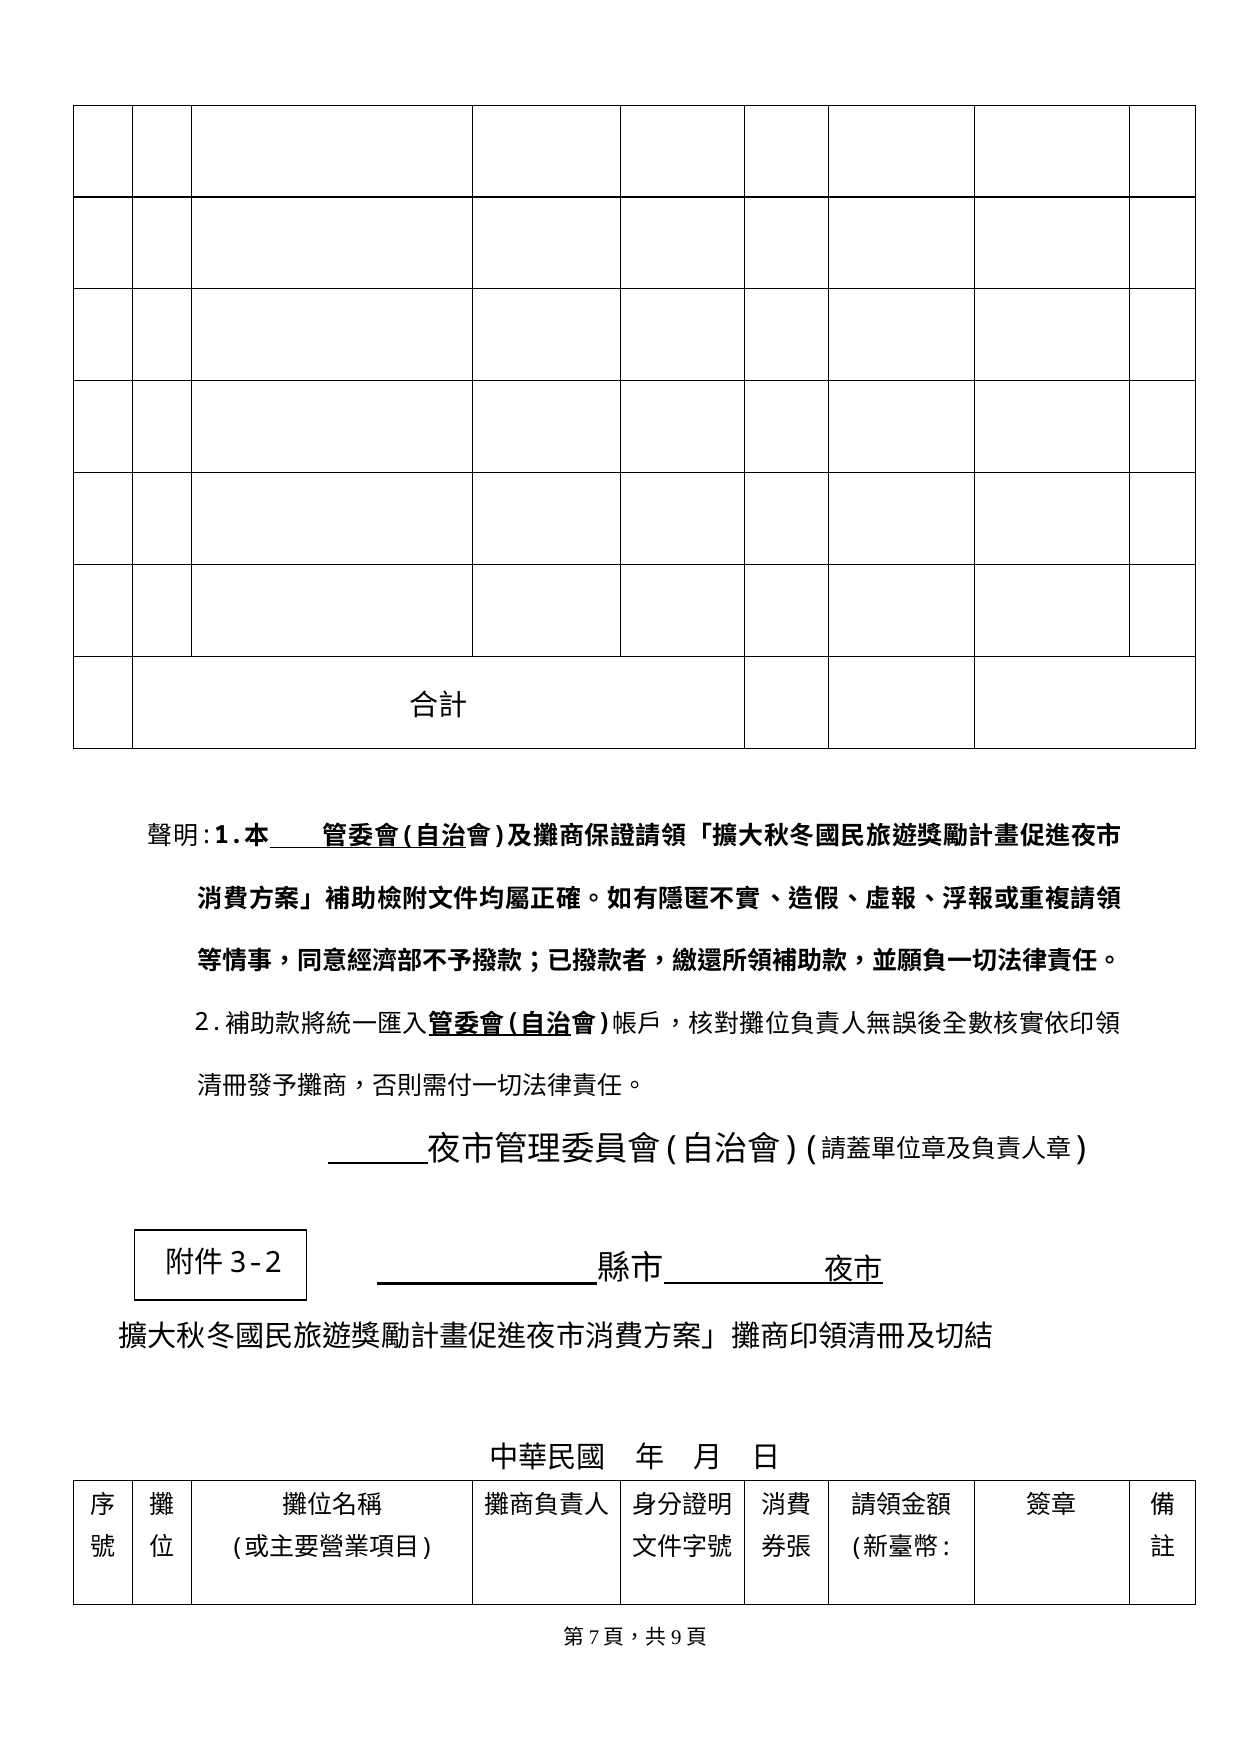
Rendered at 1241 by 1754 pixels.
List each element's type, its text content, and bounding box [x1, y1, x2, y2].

table_cell [621, 473, 744, 564]
table_header 簽章 [975, 1481, 1129, 1603]
table_cell [975, 381, 1129, 472]
table_cell [621, 289, 744, 380]
table_cell [621, 381, 744, 472]
text 聲明:1.本 管委會(自治會)及攤商保證請領「擴大秋冬國民旅遊獎勵計畫促進夜市消費方案」補助檢附文件均屬正確。如有隱匿不實、造假、虛報、浮報或重複請領等情事，同意經濟部不予撥款；已撥款者，繳還所領補助款，並願負一切法律責任。 [148, 792, 1122, 979]
table_cell [829, 106, 974, 196]
table_cell [192, 473, 472, 564]
table_cell [975, 565, 1129, 656]
table_cell [829, 289, 974, 380]
table_header 序號 [74, 1481, 132, 1603]
table_cell [74, 289, 132, 380]
table_cell [192, 106, 472, 196]
table_cell [133, 198, 191, 288]
table_cell [1130, 565, 1195, 656]
table_cell [745, 565, 828, 656]
table_cell [1130, 381, 1195, 472]
table_cell [1130, 289, 1195, 380]
table_cell [829, 198, 974, 288]
text [135, 1231, 306, 1299]
table_cell [192, 381, 472, 472]
table_cell [133, 473, 191, 564]
table_header 攤商負責人 [473, 1481, 620, 1603]
table_cell [621, 565, 744, 656]
table_cell [621, 198, 744, 288]
table_cell [975, 473, 1129, 564]
text 中華民國 年 月 日 [148, 1417, 1122, 1479]
table_header 攤位名稱 (或主要營業項目) [192, 1481, 472, 1603]
table_cell [192, 198, 472, 288]
table_cell [975, 657, 1195, 748]
table_cell [1130, 198, 1195, 288]
table_cell [74, 198, 132, 288]
table_cell [829, 565, 974, 656]
table_cell [1130, 473, 1195, 564]
text 縣市 夜市 [307, 1229, 1122, 1292]
table_cell [829, 381, 974, 472]
table_cell [473, 106, 620, 196]
table_cell [975, 106, 1129, 196]
table_cell [192, 565, 472, 656]
text 2.補助款將統一匯入管委會(自治會)帳戶，核對攤位負責人無誤後全數核實依印領清冊發予攤商，否則需付一切法律責任。 [148, 979, 1122, 1104]
table_cell [745, 473, 828, 564]
table_header 身分證明文件字號 [621, 1481, 744, 1603]
table_cell [74, 381, 132, 472]
text 夜市管理委員會(自治會)(請蓋單位章及負責人章) [148, 1104, 1122, 1167]
table_cell [1130, 106, 1195, 196]
table_header 攤位 [133, 1481, 191, 1603]
table_header 消費券張 [745, 1481, 828, 1603]
table_cell [745, 289, 828, 380]
table_cell 合計 [133, 657, 744, 748]
table_cell [192, 289, 472, 380]
table_cell [133, 289, 191, 380]
table_cell [829, 657, 974, 748]
table_cell [473, 198, 620, 288]
table_cell [133, 106, 191, 196]
table_cell [975, 289, 1129, 380]
table_cell [745, 381, 828, 472]
text 附件3-2 [150, 1238, 296, 1281]
table_cell [74, 657, 132, 748]
table_cell [473, 381, 620, 472]
table_header 請領金額 (新臺幣: [829, 1481, 974, 1603]
table_cell [133, 565, 191, 656]
table_cell [745, 106, 828, 196]
table_cell [829, 473, 974, 564]
text 擴大秋冬國民旅遊獎勵計畫促進夜市消費方案」攤商印領清冊及切結 [118, 1292, 1122, 1354]
table_cell [621, 106, 744, 196]
table_cell [74, 106, 132, 196]
table_cell [975, 198, 1129, 288]
table_cell [133, 381, 191, 472]
table_cell [74, 565, 132, 656]
table_cell [473, 289, 620, 380]
table_header 備註 [1130, 1481, 1195, 1603]
table_cell [473, 565, 620, 656]
table_cell [745, 657, 828, 748]
table_cell [473, 473, 620, 564]
table_cell [74, 473, 132, 564]
table_cell [745, 198, 828, 288]
